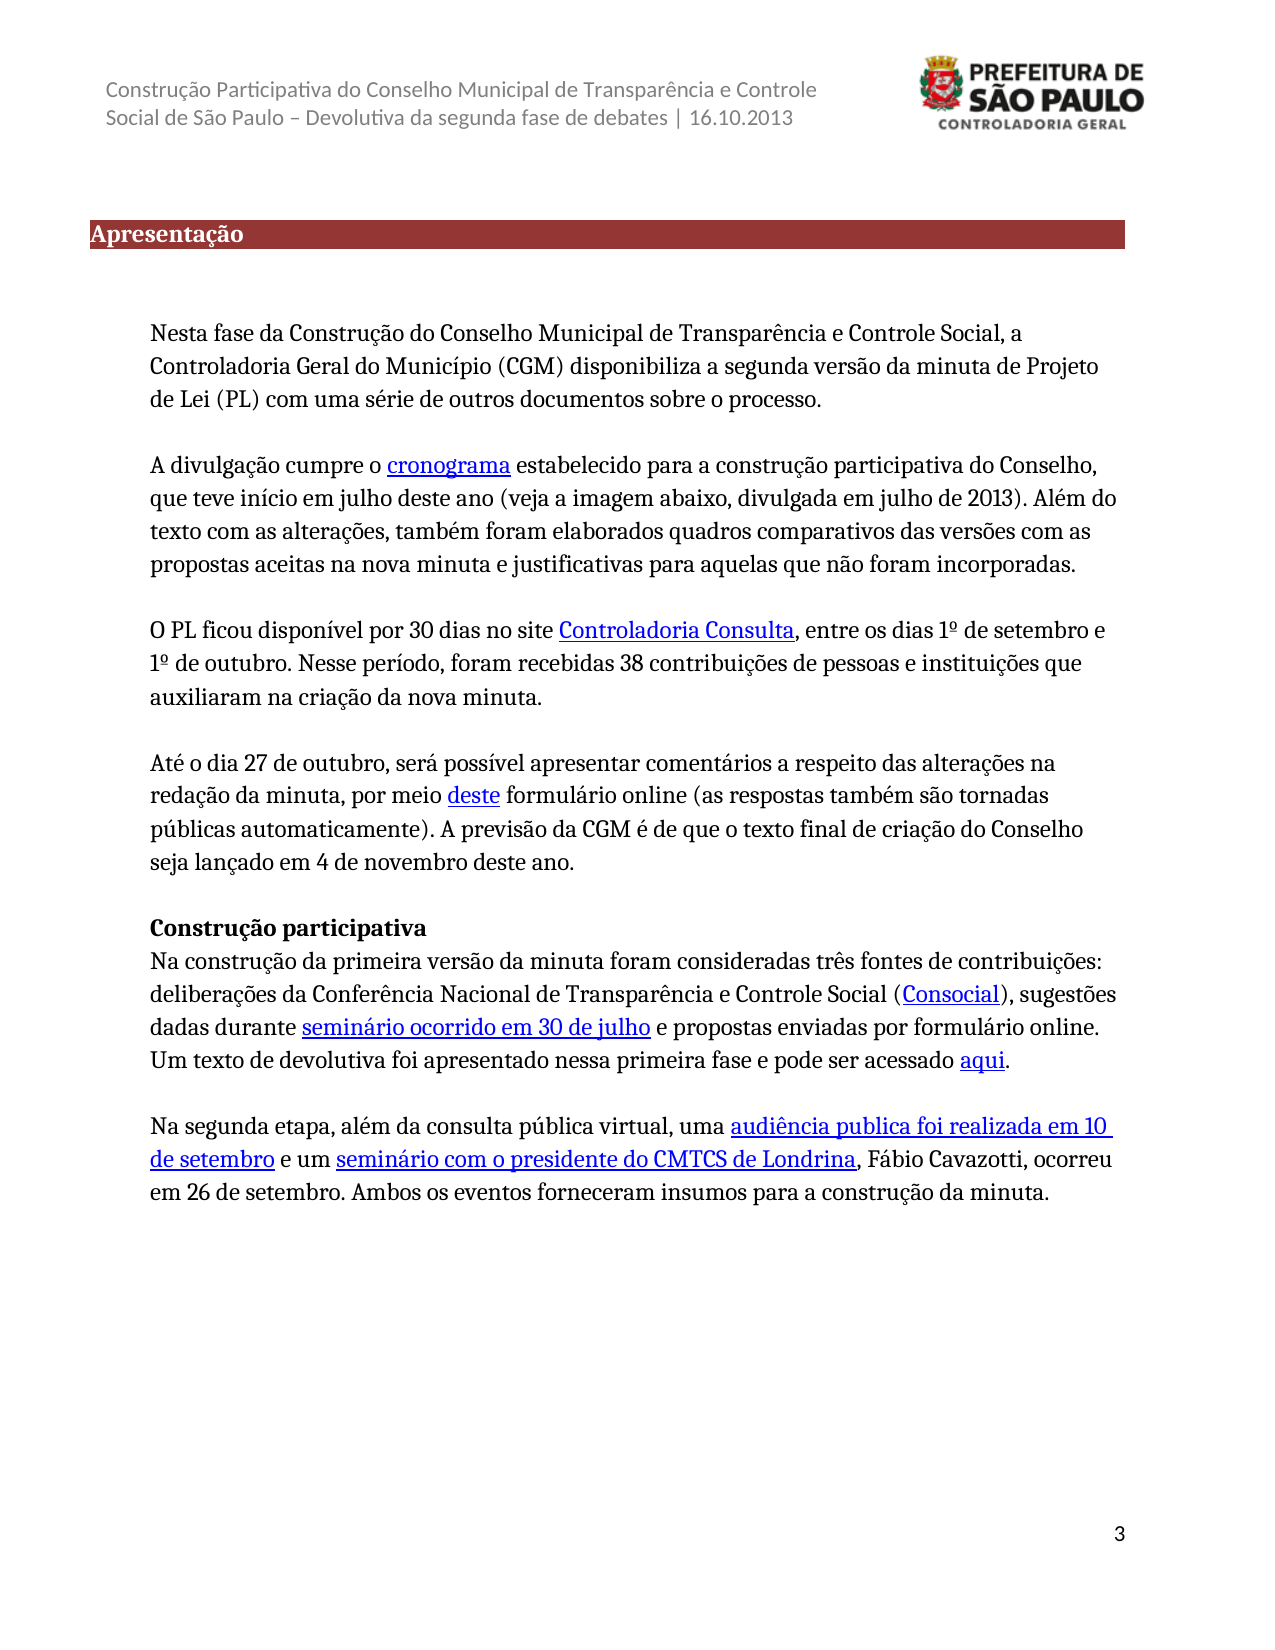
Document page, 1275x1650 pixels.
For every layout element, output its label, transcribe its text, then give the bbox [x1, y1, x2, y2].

picture [911, 47, 1154, 141]
text Apresentação [90, 220, 1125, 249]
text Nesta fase da Construção do Conselho Municipal de Transparência e Controle Social, a [150, 319, 1125, 348]
text A divulgação cumpre o cronograma estabelecido para a construção participativa do Conselho, que teve início em julho deste ano (veja a imagem abaixo, divulgada em julho de 2013). Além do texto com as alterações, também foram elaborados quadros comparativos das versões com as propostas aceitas na nova minuta e justificativas para aquelas que não foram incorporadas. O PL ficou disponível por 30 dias no site Controladoria Consulta, entre os dias 1º de setembro e 1º de outubro. Nesse período, foram recebidas 38 contribuições de pessoas e instituições que auxiliaram na criação da nova minuta. Até o dia 27 de outubro, será possível apresentar comentários a respeito das alterações na redação da minuta, por meio deste formulário online (as respostas também são tornadas públicas automaticamente). A previsão da CGM é de que o texto final de criação do Conselho seja lançado em 4 de novembro deste ano. Construção participativa Na construção da primeira versão da minuta foram consideradas três fontes de contribuições: deliberações da Conferência Nacional de Transparência e Controle Social (Consocial), sugestões dadas durante seminário ocorrido em 30 de julho e propostas enviadas por formulário online. Um texto de devolutiva foi apresentado nessa primeira fase e pode ser acessado aqui. Na segunda etapa, além da consulta pública virtual, uma audiência publica foi realizada em 10 de setembro e um seminário com o presidente do CMTCS de Londrina, Fábio Cavazotti, ocorreu em 26 de setembro. Ambos os eventos forneceram insumos para a construção da minuta. [150, 451, 1125, 1270]
text Controladoria Geral do Município (CGM) disponibiliza a segunda versão da minuta de Projeto de Lei (PL) com uma série de outros documentos sobre o processo. [150, 352, 1125, 414]
